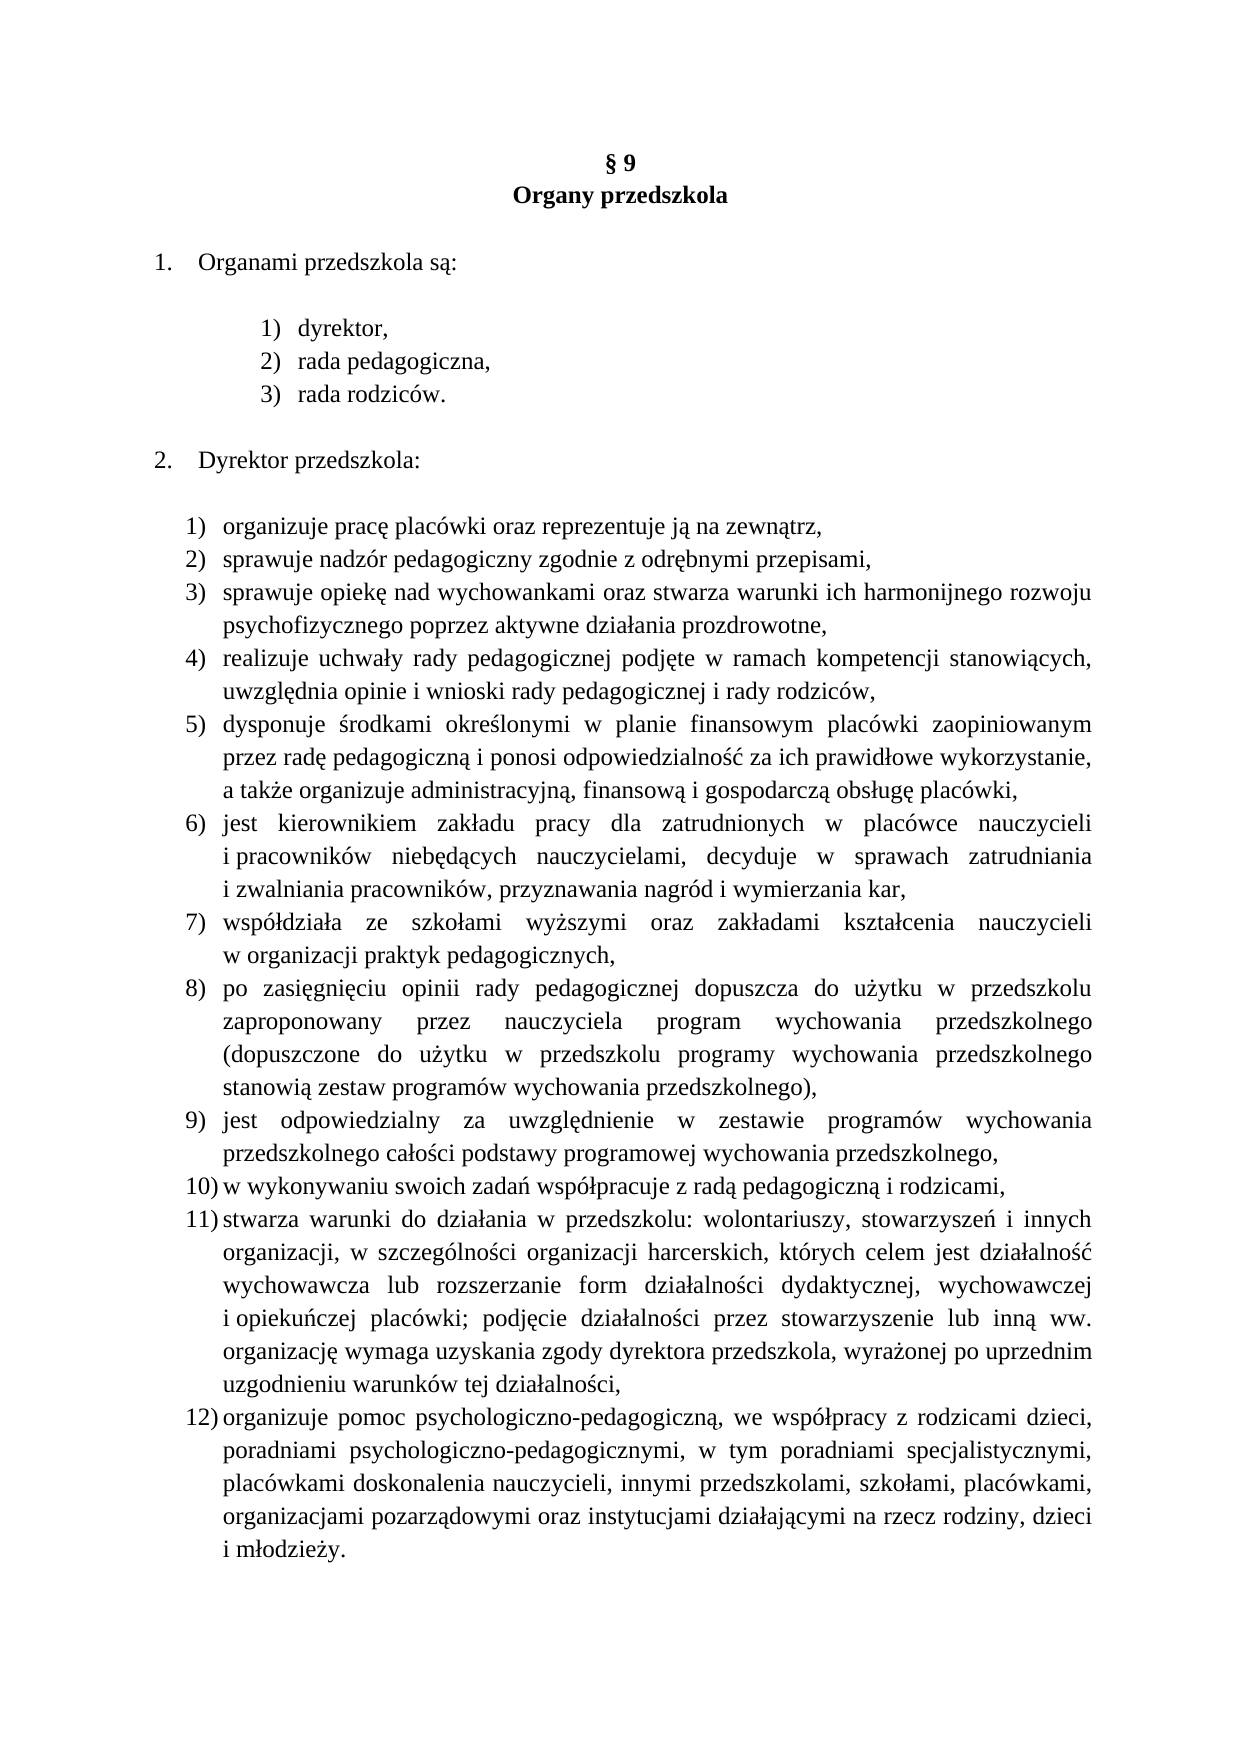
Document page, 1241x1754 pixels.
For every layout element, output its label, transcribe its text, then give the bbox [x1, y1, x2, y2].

list stwarza warunki do działania w przedszkolu: wolontariuszy, stowarzyszeń i innych organizacji, w szczególności organizacji harcerskich, których celem jest działalność wychowawcza lub rozszerzanie form działalności dydaktycznej, wychowawczej i opiekuńczej placówki; podjęcie działalności przez stowarzyszenie lub inną ww. organizację wymaga uzyskania zgody dyrektora przedszkola, wyrażonej po uprzednim uzgodnieniu warunków tej działalności, [185, 1204, 1093, 1398]
text Organy przedszkola [148, 181, 1093, 209]
list rada rodziców. [260, 379, 1093, 407]
list po zasięgnięciu opinii rady pedagogicznej dopuszcza do użytku w przedszkolu zaproponowany przez nauczyciela program wychowania przedszkolnego (dopuszczone do użytku w przedszkolu programy wychowania przedszkolnego stanowią zestaw programów wychowania przedszkolnego), [185, 973, 1093, 1101]
list sprawuje opiekę nad wychowankami oraz stwarza warunki ich harmonijnego rozwoju psychofizycznego poprzez aktywne działania prozdrowotne, [185, 577, 1093, 639]
list dyrektor, [260, 313, 1093, 341]
list organizuje pomoc psychologiczno-pedagogiczną, we współpracy z rodzicami dzieci, poradniami psychologiczno-pedagogicznymi, w tym poradniami specjalistycznymi, placówkami doskonalenia nauczycieli, innymi przedszkolami, szkołami, placówkami, organizacjami pozarządowymi oraz instytucjami działającymi na rzecz rodziny, dzieci i młodzieży. [185, 1402, 1093, 1563]
list Organami przedszkola są: [148, 247, 1093, 275]
list rada pedagogiczna, [260, 346, 1093, 374]
list dysponuje środkami określonymi w planie finansowym placówki zaopiniowanym przez radę pedagogiczną i ponosi odpowiedzialność za ich prawidłowe wykorzystanie, a także organizuje administracyjną, finansową i gospodarczą obsługę placówki, [185, 709, 1093, 804]
list organizuje pracę placówki oraz reprezentuje ją na zewnątrz, [185, 511, 1093, 539]
list Dyrektor przedszkola: [148, 445, 1093, 473]
list w wykonywaniu swoich zadań współpracuje z radą pedagogiczną i rodzicami, [185, 1171, 1093, 1200]
list jest odpowiedzialny za uwzględnienie w zestawie programów wychowania przedszkolnego całości podstawy programowej wychowania przedszkolnego, [185, 1105, 1093, 1167]
list współdziała ze szkołami wyższymi oraz zakładami kształcenia nauczycieli w organizacji praktyk pedagogicznych, [185, 907, 1093, 969]
list sprawuje nadzór pedagogiczny zgodnie z odrębnymi przepisami, [185, 544, 1093, 573]
list realizuje uchwały rady pedagogicznej podjęte w ramach kompetencji stanowiących, uwzględnia opinie i wnioski rady pedagogicznej i rady rodziców, [185, 643, 1093, 705]
text § 9 [148, 148, 1093, 176]
list jest kierownikiem zakładu pracy dla zatrudnionych w placówce nauczycieli i pracowników niebędących nauczycielami, decyduje w sprawach zatrudniania i zwalniania pracowników, przyznawania nagród i wymierzania kar, [185, 808, 1093, 903]
